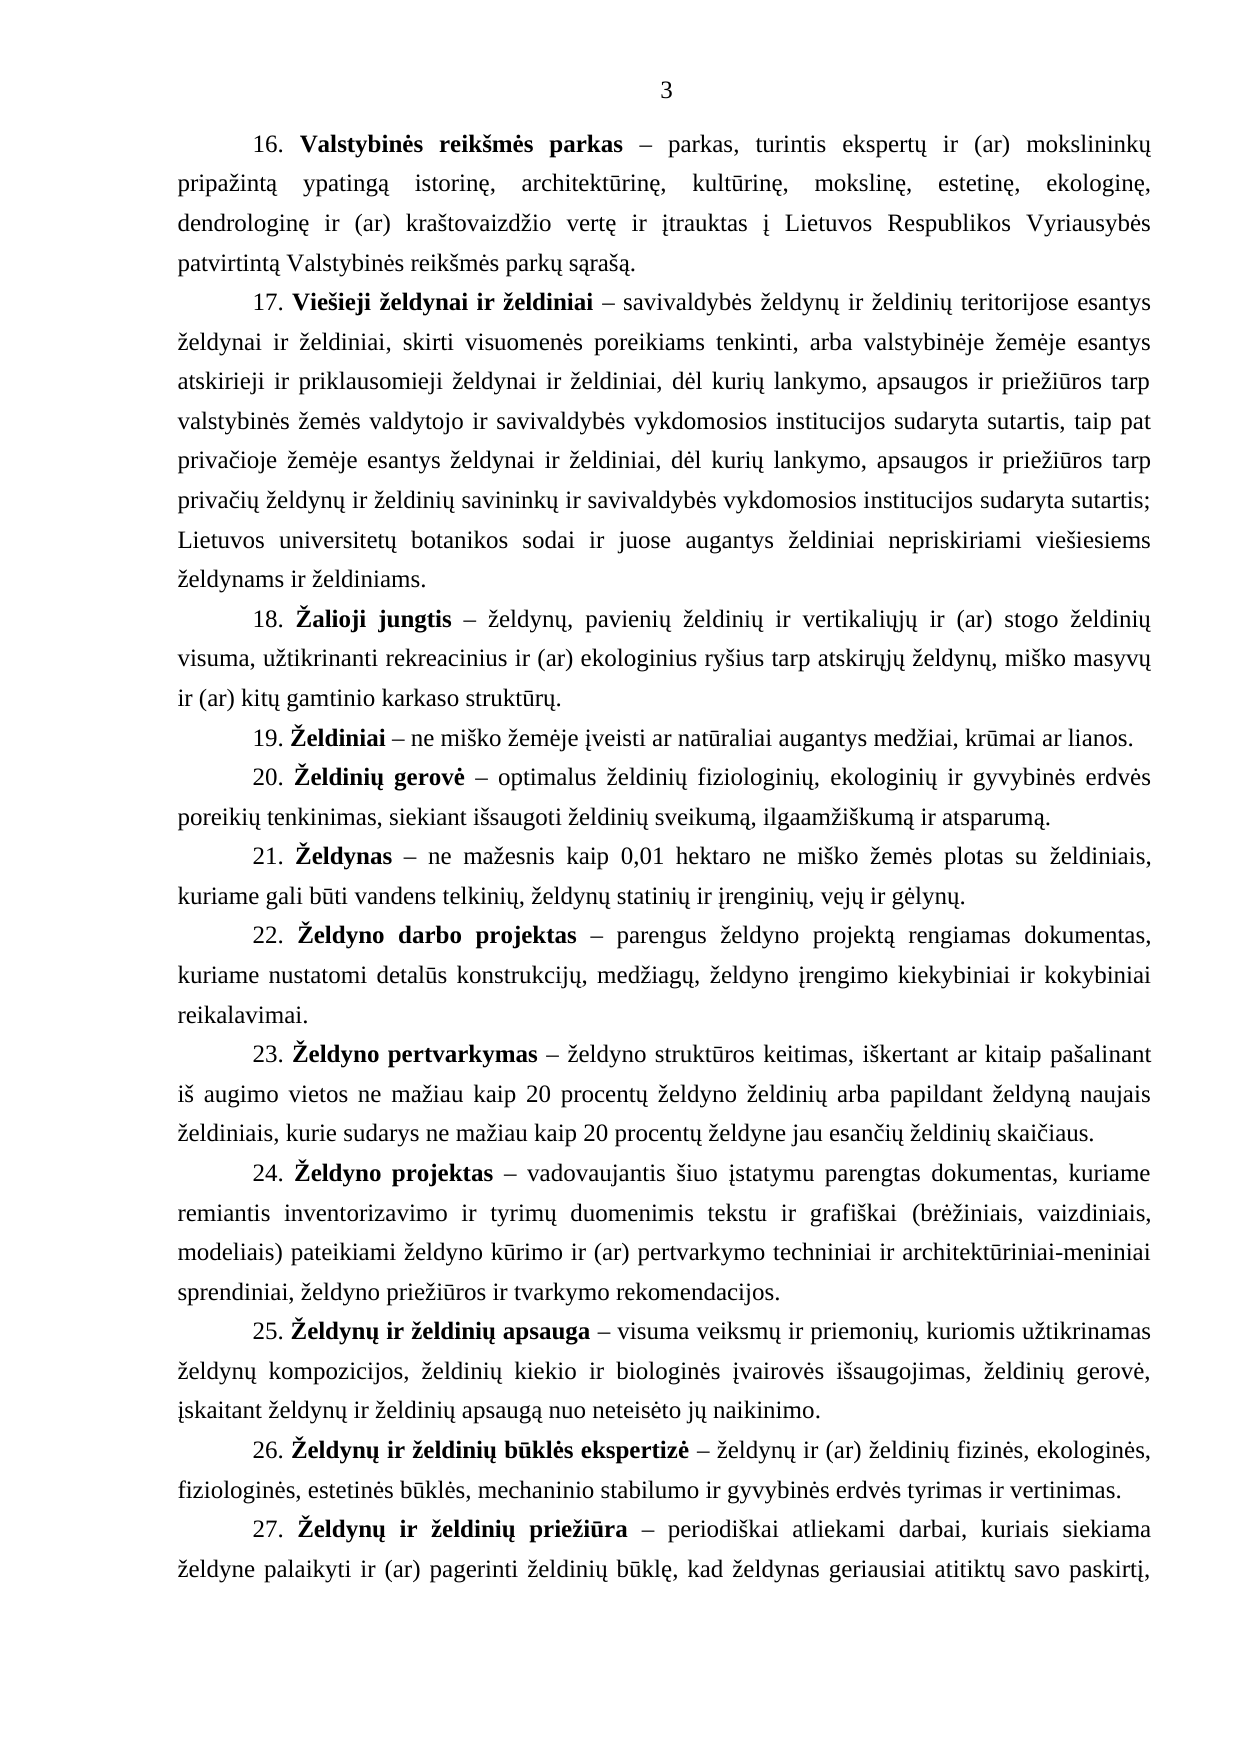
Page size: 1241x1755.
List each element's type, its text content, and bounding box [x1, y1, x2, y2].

text 21. Želdynas – ne mažesnis kaip 0,01 hektaro ne miško žemės plotas su želdiniais, kuriame gali būti vandens telkinių, želdynų statinių ir įrenginių, vejų ir gėlynų. [177, 831, 1152, 910]
text 22. Želdyno darbo projektas – parengus želdyno projektą rengiamas dokumentas, kuriame nustatomi detalūs konstrukcijų, medžiagų, želdyno įrengimo kiekybiniai ir kokybiniai reikalavimai. [177, 910, 1152, 1028]
text 27. Želdynų ir želdinių priežiūra – periodiškai atliekami darbai, kuriais siekiama želdyne palaikyti ir (ar) pagerinti želdinių būklę, kad želdynas geriausiai atitiktų savo paskirtį, [177, 1503, 1152, 1583]
text 20. Želdinių gerovė – optimalus želdinių fiziologinių, ekologinių ir gyvybinės erdvės poreikių tenkinimas, siekiant išsaugoti želdinių sveikumą, ilgaamžiškumą ir atsparumą. [177, 751, 1152, 831]
text 19. Želdiniai – ne miško žemėje įveisti ar natūraliai augantys medžiai, krūmai ar lianos. [177, 712, 1152, 751]
text 24. Želdyno projektas – vadovaujantis šiuo įstatymu parengtas dokumentas, kuriame remiantis inventorizavimo ir tyrimų duomenimis tekstu ir grafiškai (brėžiniais, vaizdiniais, modeliais) pateikiami želdyno kūrimo ir (ar) pertvarkymo techniniai ir architektūriniai-meniniai sprendiniai, želdyno priežiūros ir tvarkymo rekomendacijos. [177, 1147, 1152, 1306]
text 16. Valstybinės reikšmės parkas – parkas, turintis ekspertų ir (ar) mokslininkų pripažintą ypatingą istorinę, architektūrinę, kultūrinę, mokslinę, estetinę, ekologinę, dendrologinę ir (ar) kraštovaizdžio vertę ir įtrauktas į Lietuvos Respublikos Vyriausybės patvirtintą Valstybinės reikšmės parkų sąrašą. [177, 118, 1152, 276]
text 23. Želdyno pertvarkymas – želdyno struktūros keitimas, iškertant ar kitaip pašalinant iš augimo vietos ne mažiau kaip 20 procentų želdyno želdinių arba papildant želdyną naujais želdiniais, kurie sudarys ne mažiau kaip 20 procentų želdyne jau esančių želdinių skaičiaus. [177, 1028, 1152, 1147]
text 17. Viešieji želdynai ir želdiniai – savivaldybės želdynų ir želdinių teritorijose esantys želdynai ir želdiniai, skirti visuomenės poreikiams tenkinti, arba valstybinėje žemėje esantys atskirieji ir priklausomieji želdynai ir želdiniai, dėl kurių lankymo, apsaugos ir priežiūros tarp valstybinės žemės valdytojo ir savivaldybės vykdomosios institucijos sudaryta sutartis, taip pat privačioje žemėje esantys želdynai ir želdiniai, dėl kurių lankymo, apsaugos ir priežiūros tarp privačių želdynų ir želdinių savininkų ir savivaldybės vykdomosios institucijos sudaryta sutartis; Lietuvos universitetų botanikos sodai ir juose augantys želdiniai nepriskiriami viešiesiems želdynams ir želdiniams. [177, 276, 1152, 593]
text 26. Želdynų ir želdinių būklės ekspertizė – želdynų ir (ar) želdinių fizinės, ekologinės, fiziologinės, estetinės būklės, mechaninio stabilumo ir gyvybinės erdvės tyrimas ir vertinimas. [177, 1424, 1152, 1503]
text 18. Žalioji jungtis – želdynų, pavienių želdinių ir vertikaliųjų ir (ar) stogo želdinių visuma, užtikrinanti rekreacinius ir (ar) ekologinius ryšius tarp atskirųjų želdynų, miško masyvų ir (ar) kitų gamtinio karkaso struktūrų. [177, 593, 1152, 712]
text 25. Želdynų ir želdinių apsauga – visuma veiksmų ir priemonių, kuriomis užtikrinamas želdynų kompozicijos, želdinių kiekio ir biologinės įvairovės išsaugojimas, želdinių gerovė, įskaitant želdynų ir želdinių apsaugą nuo neteisėto jų naikinimo. [177, 1306, 1152, 1424]
